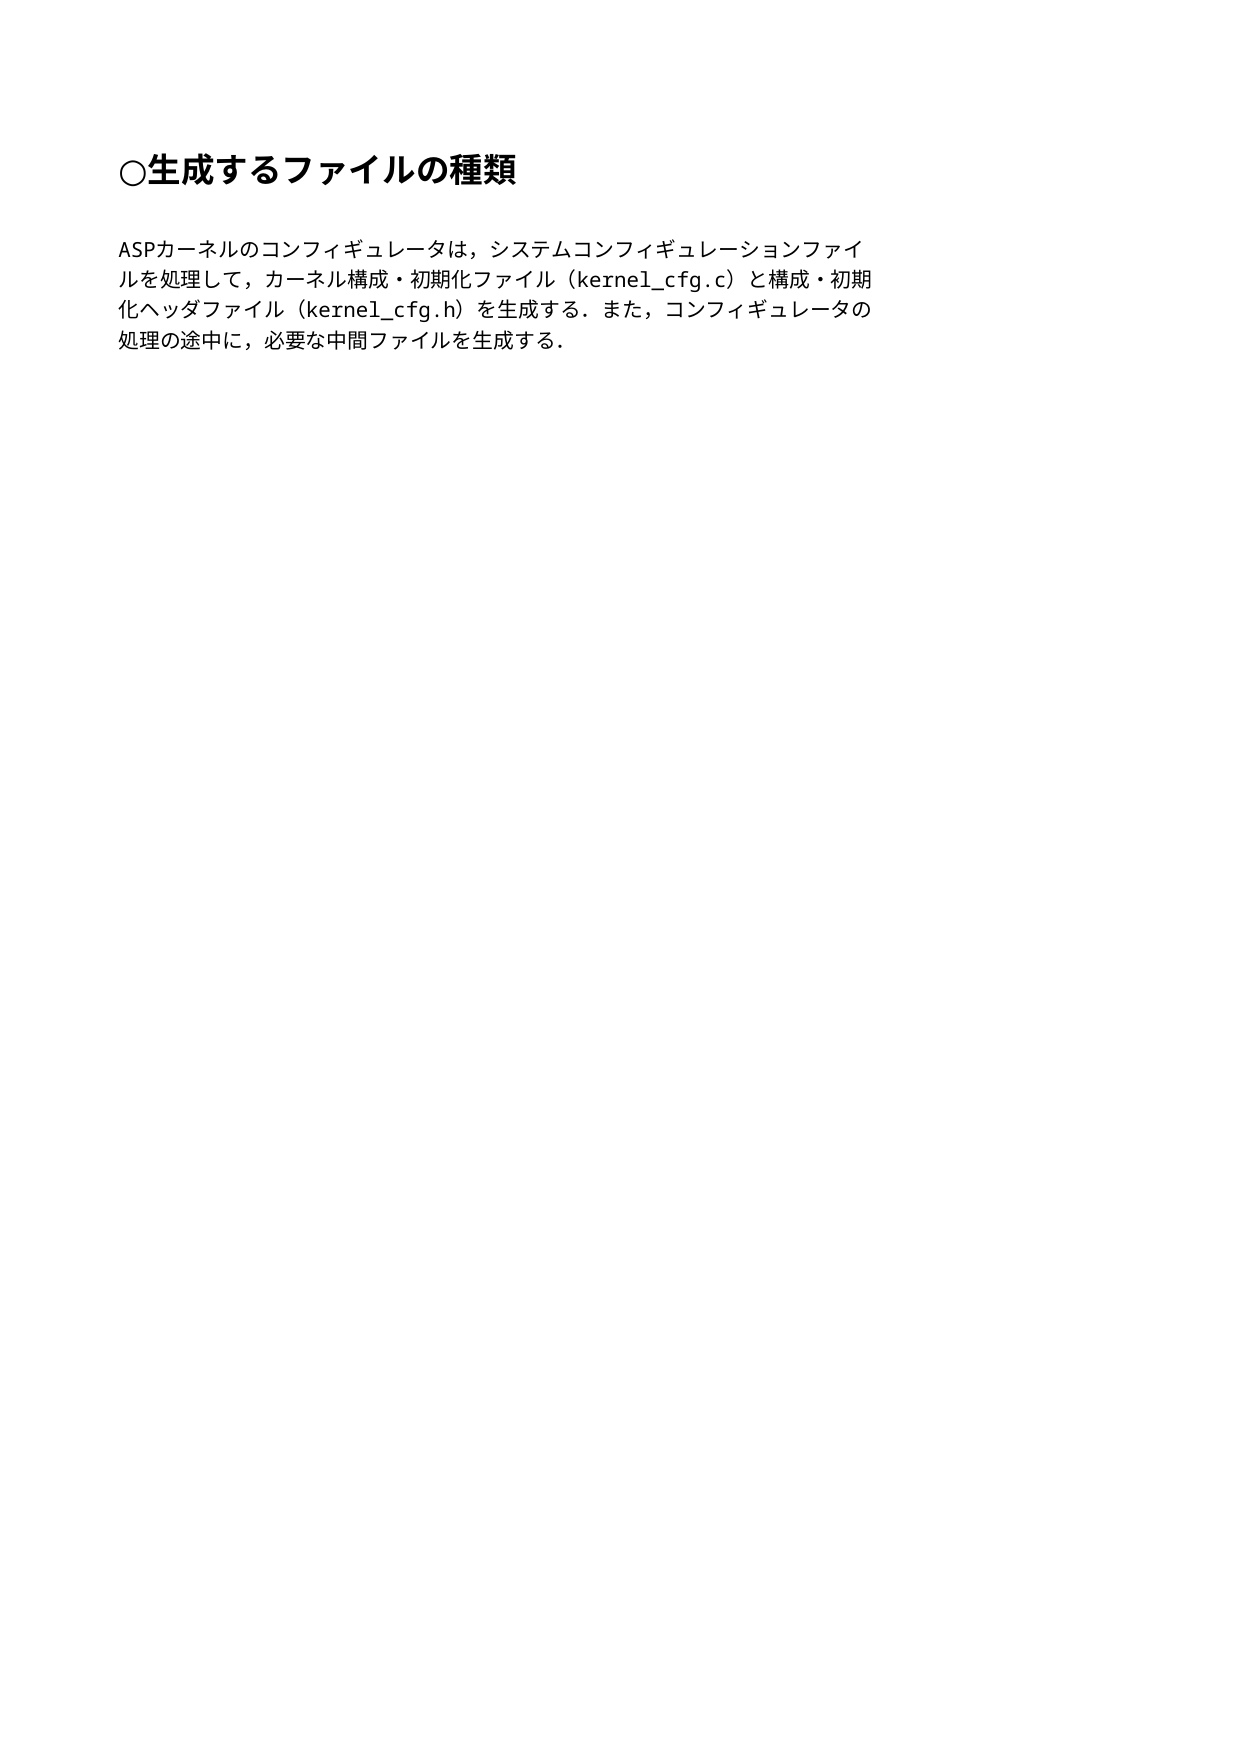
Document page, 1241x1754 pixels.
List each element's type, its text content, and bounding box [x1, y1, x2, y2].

text ルを処理して，カーネル構成・初期化ファイル（kernel_cfg.c）と構成・初期 [118, 263, 1122, 293]
text 化ヘッダファイル（kernel_cfg.h）を生成する．また，コンフィギュレータの [118, 293, 1122, 324]
text ASPカーネルのコンフィギュレータは，システムコンフィギュレーションファイ [118, 233, 1122, 263]
text 処理の途中に，必要な中間ファイルを生成する． [118, 324, 1122, 354]
subtitle ○生成するファイルの種類 [118, 143, 1122, 192]
